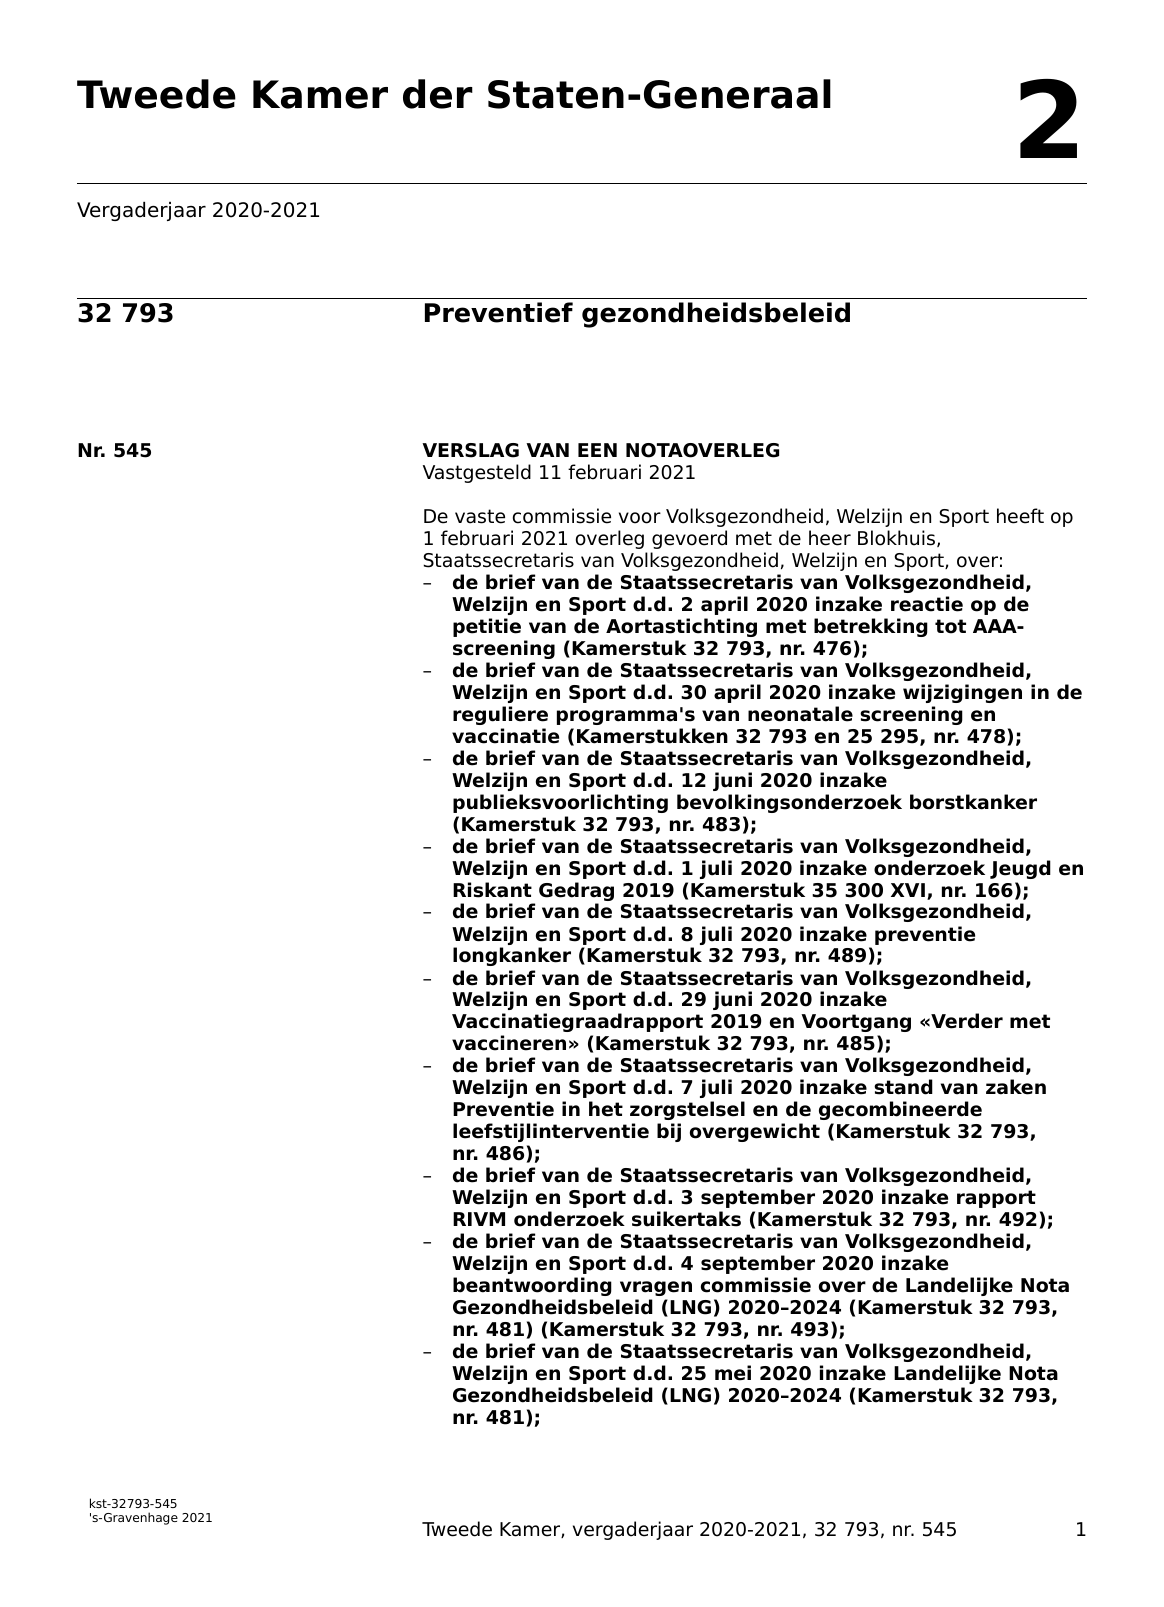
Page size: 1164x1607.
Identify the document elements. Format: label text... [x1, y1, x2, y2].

text – de brief van de Staatssecretaris van Volksgezondheid, Welzijn en Sport d.d. 30 april 2020 inzake wijzigingen in de reguliere programma's van neonatale screening en vaccinatie (Kamerstukken 32 793 en 25 295, nr. 478); [422, 660, 1087, 748]
text – de brief van de Staatssecretaris van Volksgezondheid, Welzijn en Sport d.d. 29 juni 2020 inzake Vaccinatiegraadrapport 2019 en Voortgang «Verder met vaccineren» (Kamerstuk 32 793, nr. 485); [422, 967, 1087, 1055]
text – de brief van de Staatssecretaris van Volksgezondheid, Welzijn en Sport d.d. 25 mei 2020 inzake Landelijke Nota Gezondheidsbeleid (LNG) 2020–2024 (Kamerstuk 32 793, nr. 481); [422, 1341, 1087, 1429]
text – de brief van de Staatssecretaris van Volksgezondheid, Welzijn en Sport d.d. 2 april 2020 inzake reactie op de petitie van de Aortastichting met betrekking tot AAA-screening (Kamerstuk 32 793, nr. 476); [422, 572, 1087, 660]
text – de brief van de Staatssecretaris van Volksgezondheid, Welzijn en Sport d.d. 12 juni 2020 inzake publieksvoorlichting bevolkingsonderzoek borstkanker (Kamerstuk 32 793, nr. 483); [422, 748, 1087, 836]
text kst-32793-545 [88, 1497, 323, 1511]
text Vastgesteld 11 februari 2021 [422, 462, 1087, 484]
text 's-Gravenhage 2021 [88, 1511, 323, 1525]
table_header 2 [886, 59, 1087, 183]
text – de brief van de Staatssecretaris van Volksgezondheid, Welzijn en Sport d.d. 7 juli 2020 inzake stand van zaken Preventie in het zorgstelsel en de gecombineerde leefstijlinterventie bij overgewicht (Kamerstuk 32 793, nr. 486); [422, 1055, 1087, 1165]
text – de brief van de Staatssecretaris van Volksgezondheid, Welzijn en Sport d.d. 3 september 2020 inzake rapport RIVM onderzoek suikertaks (Kamerstuk 32 793, nr. 492); [422, 1165, 1087, 1231]
subtitle 32 793 Preventief gezondheidsbeleid [77, 299, 1087, 329]
table_cell Vergaderjaar 2020-2021 [77, 184, 1087, 298]
table_header Tweede Kamer der Staten-Generaal [77, 59, 886, 183]
subtitle Nr. 545 VERSLAG VAN EEN NOTAOVERLEG [77, 440, 1087, 462]
text – de brief van de Staatssecretaris van Volksgezondheid, Welzijn en Sport d.d. 8 juli 2020 inzake preventie longkanker (Kamerstuk 32 793, nr. 489); [422, 901, 1087, 967]
text De vaste commissie voor Volksgezondheid, Welzijn en Sport heeft op 1 februari 2021 overleg gevoerd met de heer Blokhuis, Staatssecretaris van Volksgezondheid, Welzijn en Sport, over: [422, 506, 1087, 572]
text – de brief van de Staatssecretaris van Volksgezondheid, Welzijn en Sport d.d. 4 september 2020 inzake beantwoording vragen commissie over de Landelijke Nota Gezondheidsbeleid (LNG) 2020–2024 (Kamerstuk 32 793, nr. 481) (Kamerstuk 32 793, nr. 493); [422, 1231, 1087, 1341]
text – de brief van de Staatssecretaris van Volksgezondheid, Welzijn en Sport d.d. 1 juli 2020 inzake onderzoek Jeugd en Riskant Gedrag 2019 (Kamerstuk 35 300 XVI, nr. 166); [422, 836, 1087, 901]
